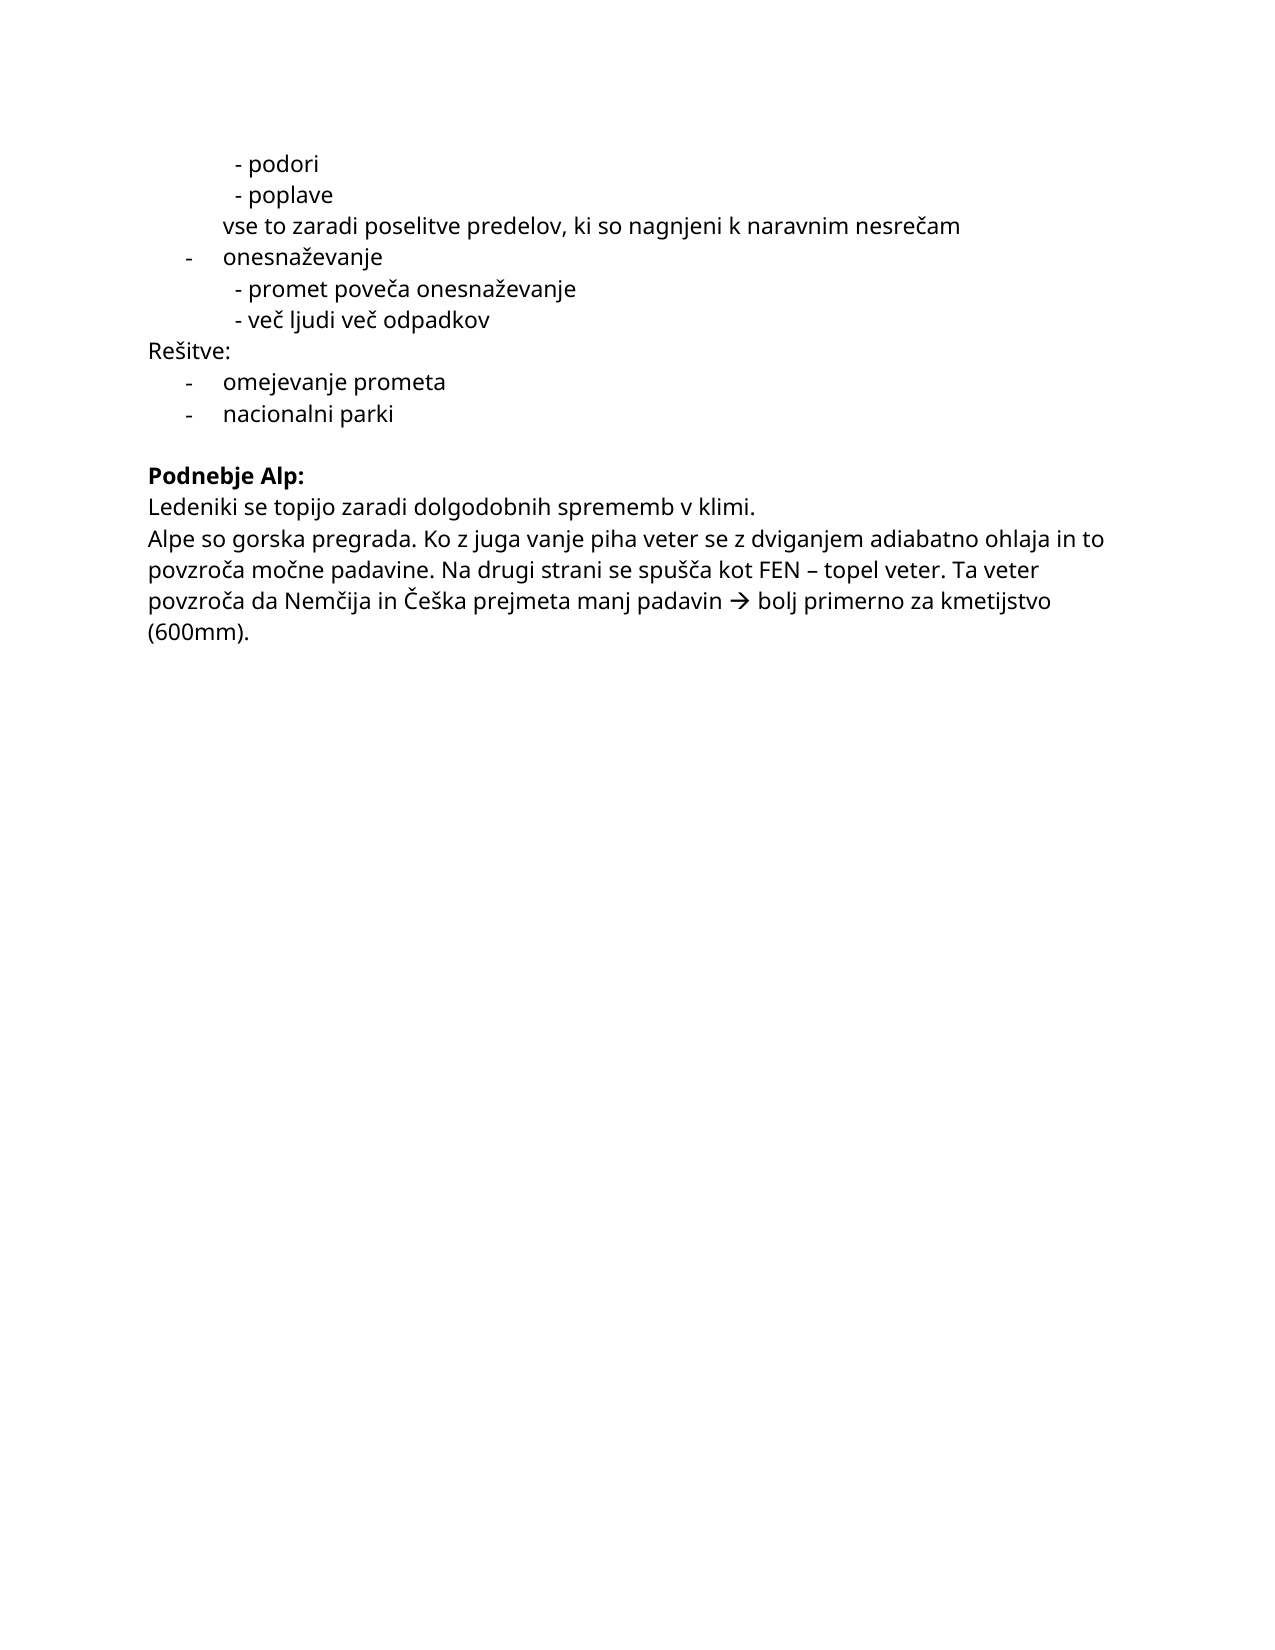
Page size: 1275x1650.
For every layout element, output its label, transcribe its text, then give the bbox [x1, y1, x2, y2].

list onesnaževanje - promet poveča onesnaževanje - več ljudi več odpadkov [185, 241, 1127, 335]
text Podnebje Alp: [148, 460, 1127, 491]
list omejevanje prometa [185, 366, 1127, 398]
text Rešitve: [148, 335, 1127, 366]
text Ledeniki se topijo zaradi dolgodobnih sprememb v klimi. [148, 491, 1127, 523]
list - podori - poplave vse to zaradi poselitve predelov, ki so nagnjeni k naravnim nesrečam [185, 148, 1127, 241]
list nacionalni parki [185, 398, 1127, 429]
text Alpe so gorska pregrada. Ko z juga vanje piha veter se z dviganjem adiabatno ohlaja in to povzroča močne padavine. Na drugi strani se spušča kot FEN – topel veter. Ta veter povzroča da Nemčija in Češka prejmeta manj padavin  bolj primerno za kmetijstvo (600mm). [148, 523, 1127, 648]
